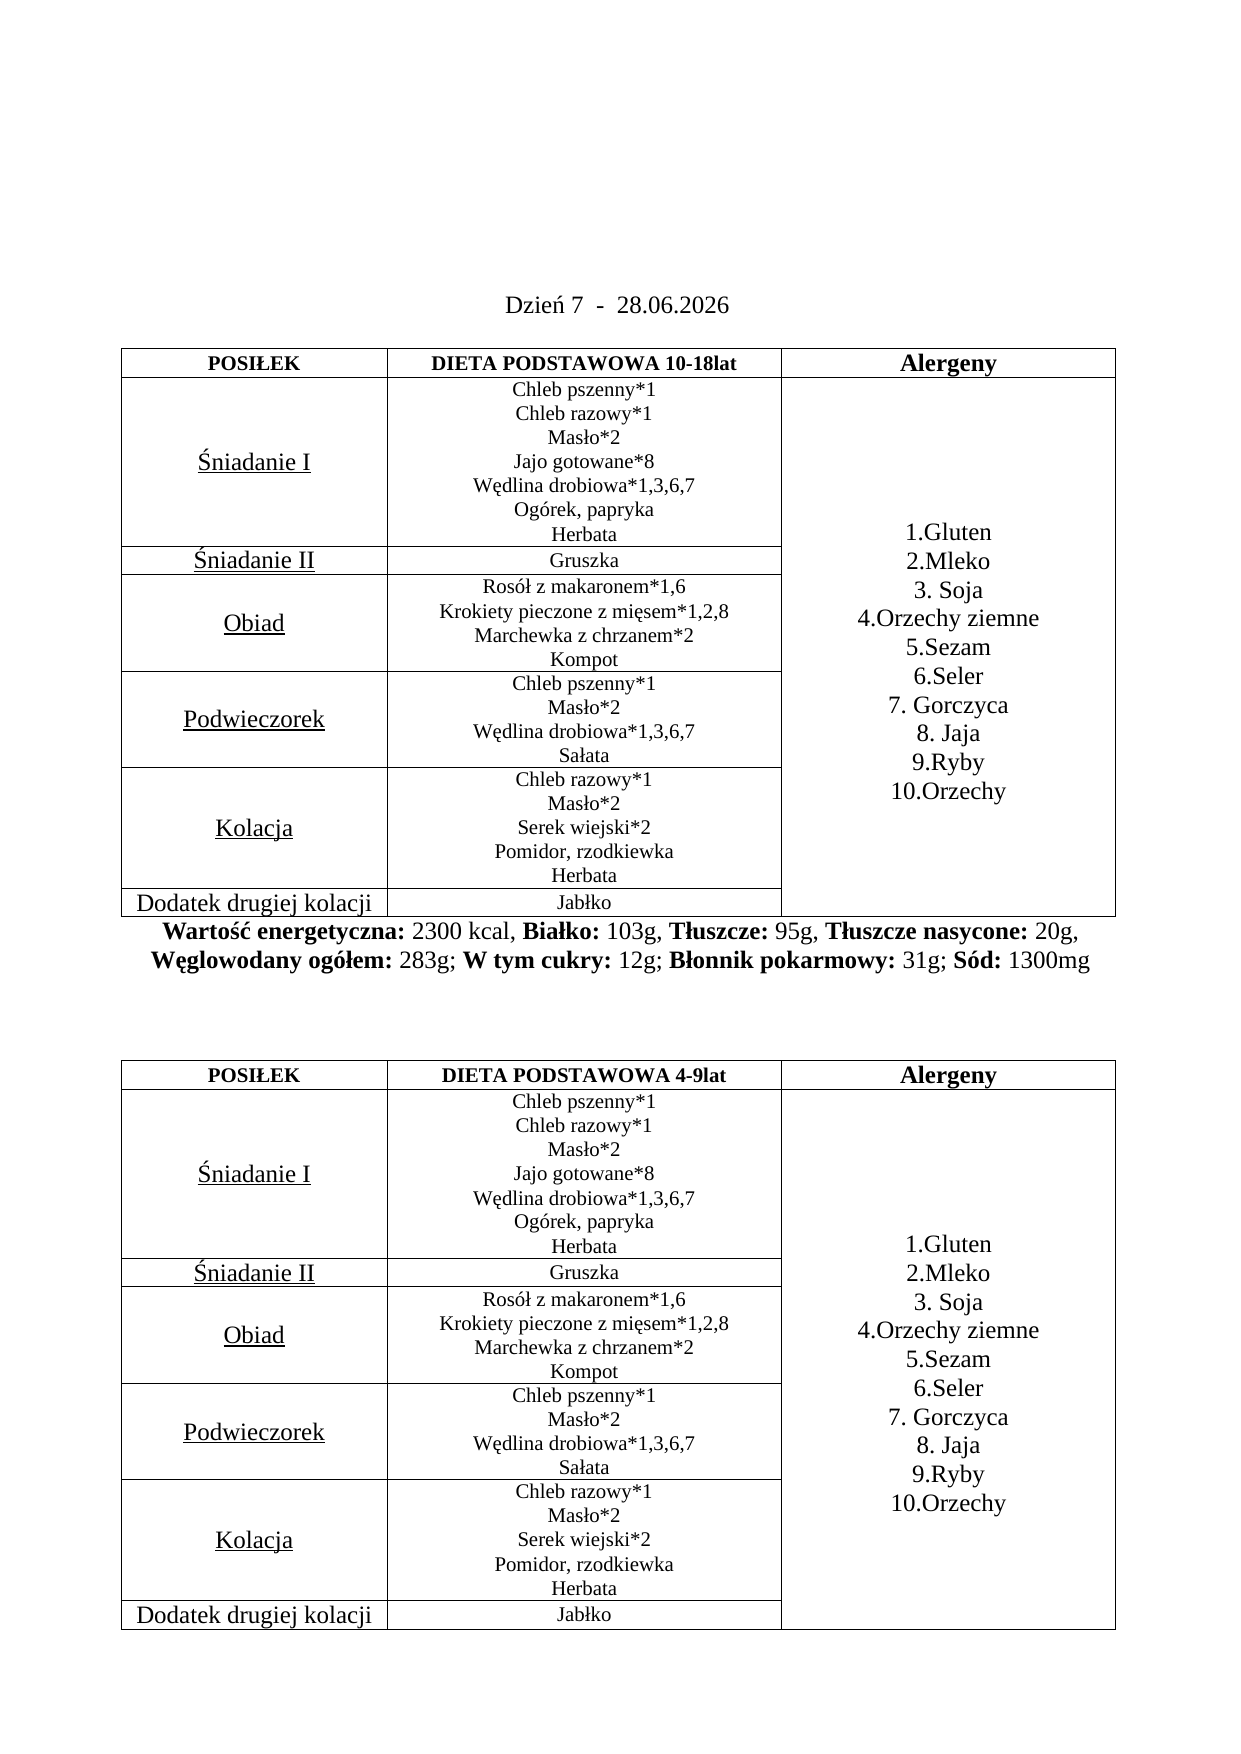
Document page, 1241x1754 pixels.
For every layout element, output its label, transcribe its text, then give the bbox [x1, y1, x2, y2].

table_cell Kolacja [122, 1480, 387, 1599]
table_header POSIŁEK [122, 1061, 387, 1089]
table_cell Obiad [122, 575, 387, 671]
table_cell Rosół z makaronem*1,6 Krokiety pieczone z mięsem*1,2,8 Marchewka z chrzanem*2 Kompot [388, 1287, 781, 1383]
table_cell Śniadanie II [122, 1259, 387, 1286]
table_cell Śniadanie II [122, 547, 387, 574]
table_cell Chleb razowy*1 Masło*2 Serek wiejski*2 Pomidor, rzodkiewka Herbata [388, 768, 781, 887]
table_cell Gruszka [388, 547, 781, 574]
table_cell Podwieczorek [122, 1384, 387, 1479]
table_cell Śniadanie I [122, 1090, 387, 1258]
table_cell Chleb pszenny*1 Masło*2 Wędlina drobiowa*1,3,6,7 Sałata [388, 672, 781, 767]
table_cell Kolacja [122, 768, 387, 887]
table_cell Podwieczorek [122, 672, 387, 767]
table_cell Śniadanie I [122, 378, 387, 546]
table_cell Jabłko [388, 889, 781, 916]
table_header DIETA PODSTAWOWA 4-9lat [388, 1061, 781, 1089]
table_cell Rosół z makaronem*1,6 Krokiety pieczone z mięsem*1,2,8 Marchewka z chrzanem*2 Kompot [388, 575, 781, 671]
table_cell Chleb pszenny*1 Masło*2 Wędlina drobiowa*1,3,6,7 Sałata [388, 1384, 781, 1479]
table_cell Obiad [122, 1287, 387, 1383]
table_cell 1.Gluten 2.Mleko 3. Soja 4.Orzechy ziemne 5.Sezam 6.Seler 7. Gorczyca 8. Jaja 9.Ryby 10.Orzechy [782, 378, 1115, 916]
table_cell Chleb pszenny*1 Chleb razowy*1 Masło*2 Jajo gotowane*8 Wędlina drobiowa*1,3,6,7 Ogórek, papryka Herbata [388, 378, 781, 546]
text Dzień 7 - 28.06.2026 [118, 291, 1122, 319]
table_header Alergeny [782, 1061, 1115, 1089]
table_cell Dodatek drugiej kolacji [122, 889, 387, 916]
table_cell Chleb razowy*1 Masło*2 Serek wiejski*2 Pomidor, rzodkiewka Herbata [388, 1480, 781, 1599]
table_cell 1.Gluten 2.Mleko 3. Soja 4.Orzechy ziemne 5.Sezam 6.Seler 7. Gorczyca 8. Jaja 9.Ryby 10.Orzechy [782, 1090, 1115, 1628]
table_cell Chleb pszenny*1 Chleb razowy*1 Masło*2 Jajo gotowane*8 Wędlina drobiowa*1,3,6,7 Ogórek, papryka Herbata [388, 1090, 781, 1258]
table_cell Gruszka [388, 1259, 781, 1286]
table_header Alergeny [782, 349, 1115, 377]
table_header DIETA PODSTAWOWA 10-18lat [388, 349, 781, 377]
text Wartość energetyczna: 2300 kcal, Białko: 103g, Tłuszcze: 95g, Tłuszcze nasycone: 20g, Węglowodany ogółem: 283g; W tym cukry: 12g; Błonnik pokarmowy: 31g; Sód: 1300mg [118, 916, 1122, 974]
table_cell Jabłko [388, 1601, 781, 1628]
table_header POSIŁEK [122, 349, 387, 377]
table_cell Dodatek drugiej kolacji [122, 1601, 387, 1628]
